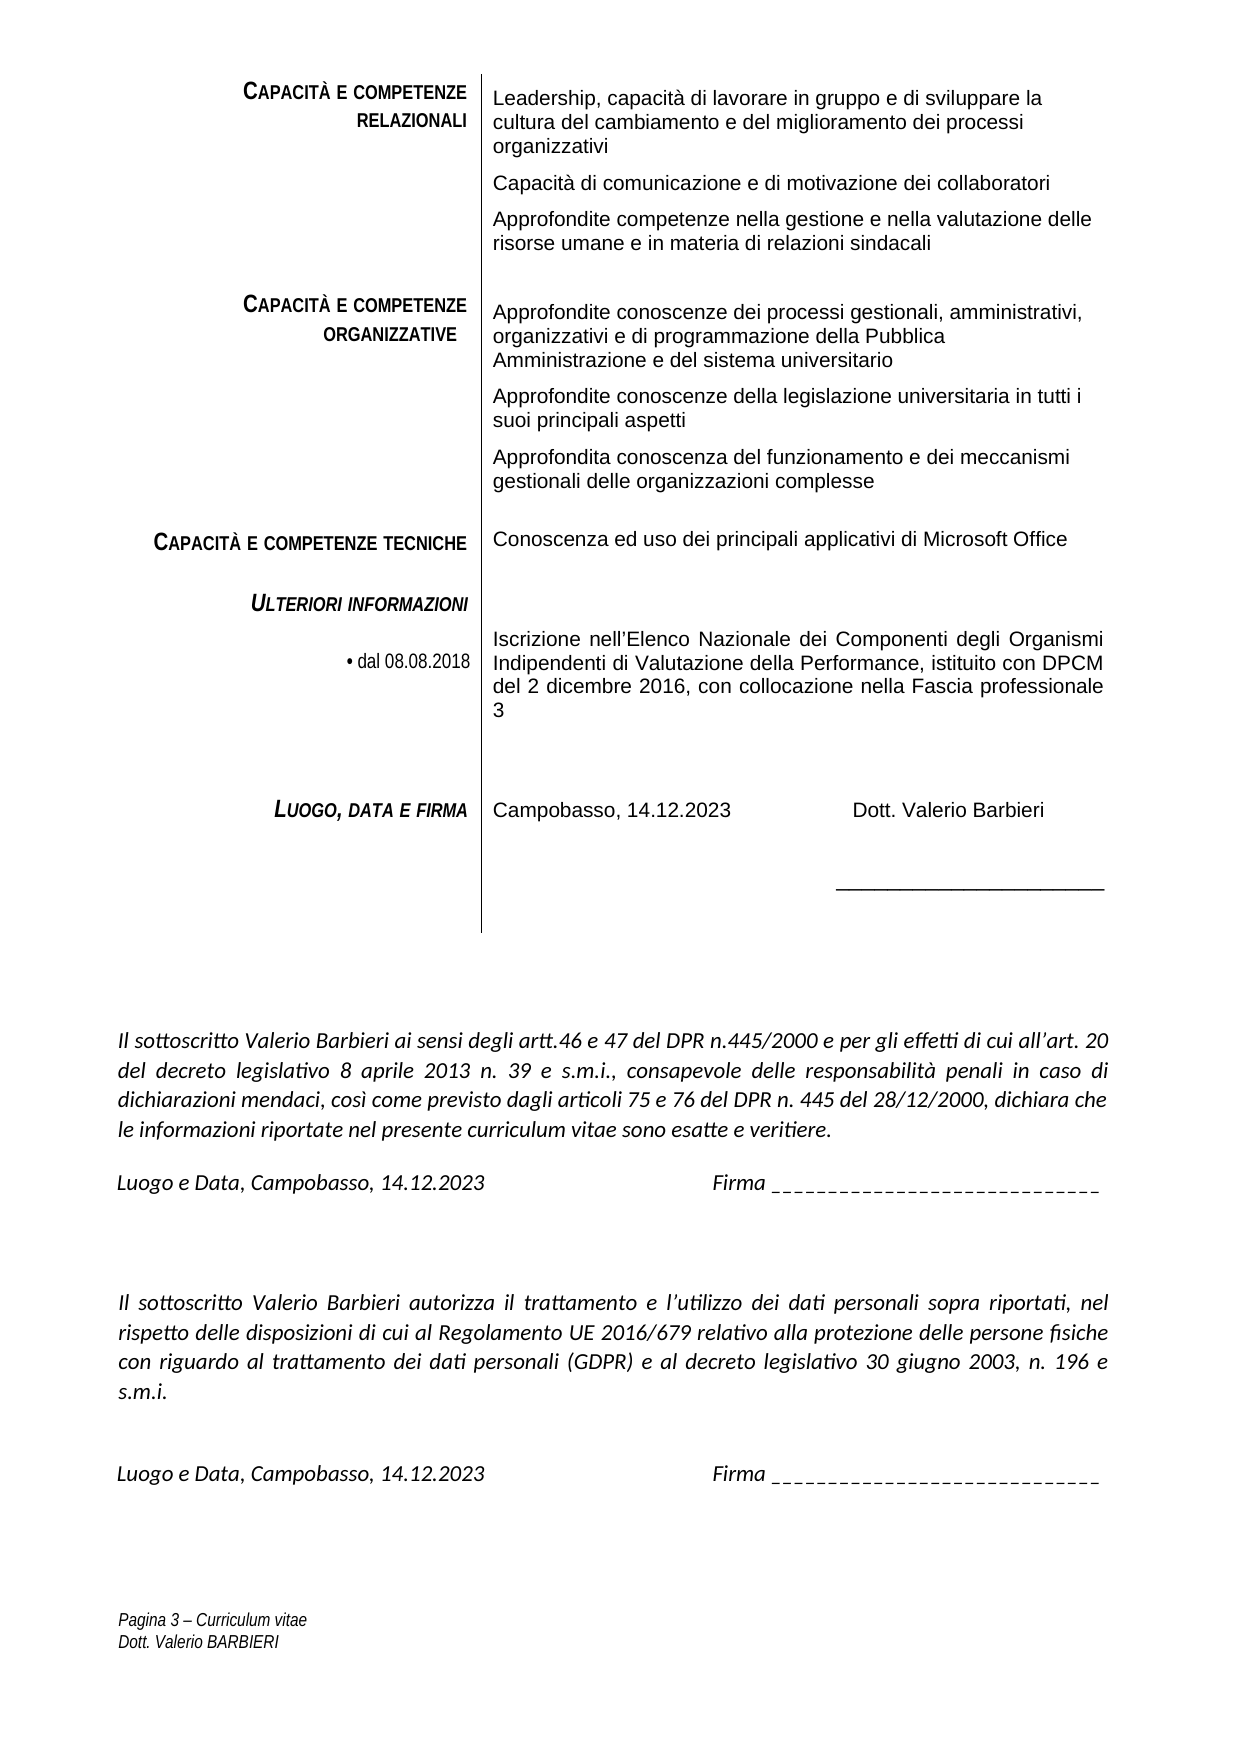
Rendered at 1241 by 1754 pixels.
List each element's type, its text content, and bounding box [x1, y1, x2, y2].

table_cell Campobasso, 14.12.2023 Dott. Valerio Barbieri _____________________ [482, 791, 1116, 933]
table_cell [481, 970, 1116, 1026]
table_cell Iscrizione nell’Elenco Nazionale dei Componenti degli Organismi Indipendenti di Valutazione della Performance, istituito con DPCM del 2 dicembre 2016, con collocazione nella Fascia professionale 3 [482, 586, 1116, 754]
table_cell Capacità e competenze organizzative [118, 287, 481, 525]
text Il sottoscritto Valerio Barbieri ai sensi degli artt.46 e 47 del DPR n.445/2000 e per gli effetti di cui all’art. 20 del decreto legislativo 8 aprile 2013 n. 39 e s.m.i., consapevole delle responsabilità penali in caso di dichiarazioni mendaci, così come previsto dagli articoli 75 e 76 del DPR n. 445 del 28/12/2000, dichiara che le informazioni riportate nel presente curriculum vitae sono esatte e veritiere. [118, 1026, 1112, 1143]
table_cell Capacità e competenze tecniche [118, 525, 481, 586]
text Luogo e Data, Campobasso, 14.12.2023 Firma _____________________________ [117, 1459, 1122, 1488]
table_cell Ulteriori informazioni • dal 08.08.2018 [118, 586, 481, 754]
table_cell [118, 933, 481, 969]
table_cell Conoscenza ed uso dei principali applicativi di Microsoft Office [482, 525, 1116, 586]
text Il sottoscritto Valerio Barbieri autorizza il trattamento e l’utilizzo dei dati personali sopra riportati, nel rispetto delle disposizioni di cui al Regolamento UE 2016/679 relativo alla protezione delle persone fisiche con riguardo al trattamento dei dati personali (GDPR) e al decreto legislativo 30 giugno 2003, n. 196 e s.m.i. [118, 1288, 1112, 1405]
table_cell [481, 933, 1116, 969]
table_cell Capacità e competenze relazionali [118, 74, 481, 287]
table_cell Approfondite conoscenze dei processi gestionali, amministrativi, organizzativi e di programmazione della Pubblica Amministrazione e del sistema universitario Approfondite conoscenze della legislazione universitaria in tutti i suoi principali aspetti Approfondita conoscenza del funzionamento e dei meccanismi gestionali delle organizzazioni complesse [482, 287, 1116, 525]
table_cell [482, 755, 1116, 791]
table_cell Luogo, data e firma [118, 791, 481, 933]
text Luogo e Data, Campobasso, 14.12.2023 Firma _____________________________ [117, 1168, 1122, 1196]
table_cell [118, 755, 481, 791]
table_cell Leadership, capacità di lavorare in gruppo e di sviluppare la cultura del cambiamento e del miglioramento dei processi organizzativi Capacità di comunicazione e di motivazione dei collaboratori Approfondite competenze nella gestione e nella valutazione delle risorse umane e in materia di relazioni sindacali [482, 74, 1116, 287]
table_cell [118, 970, 481, 1026]
